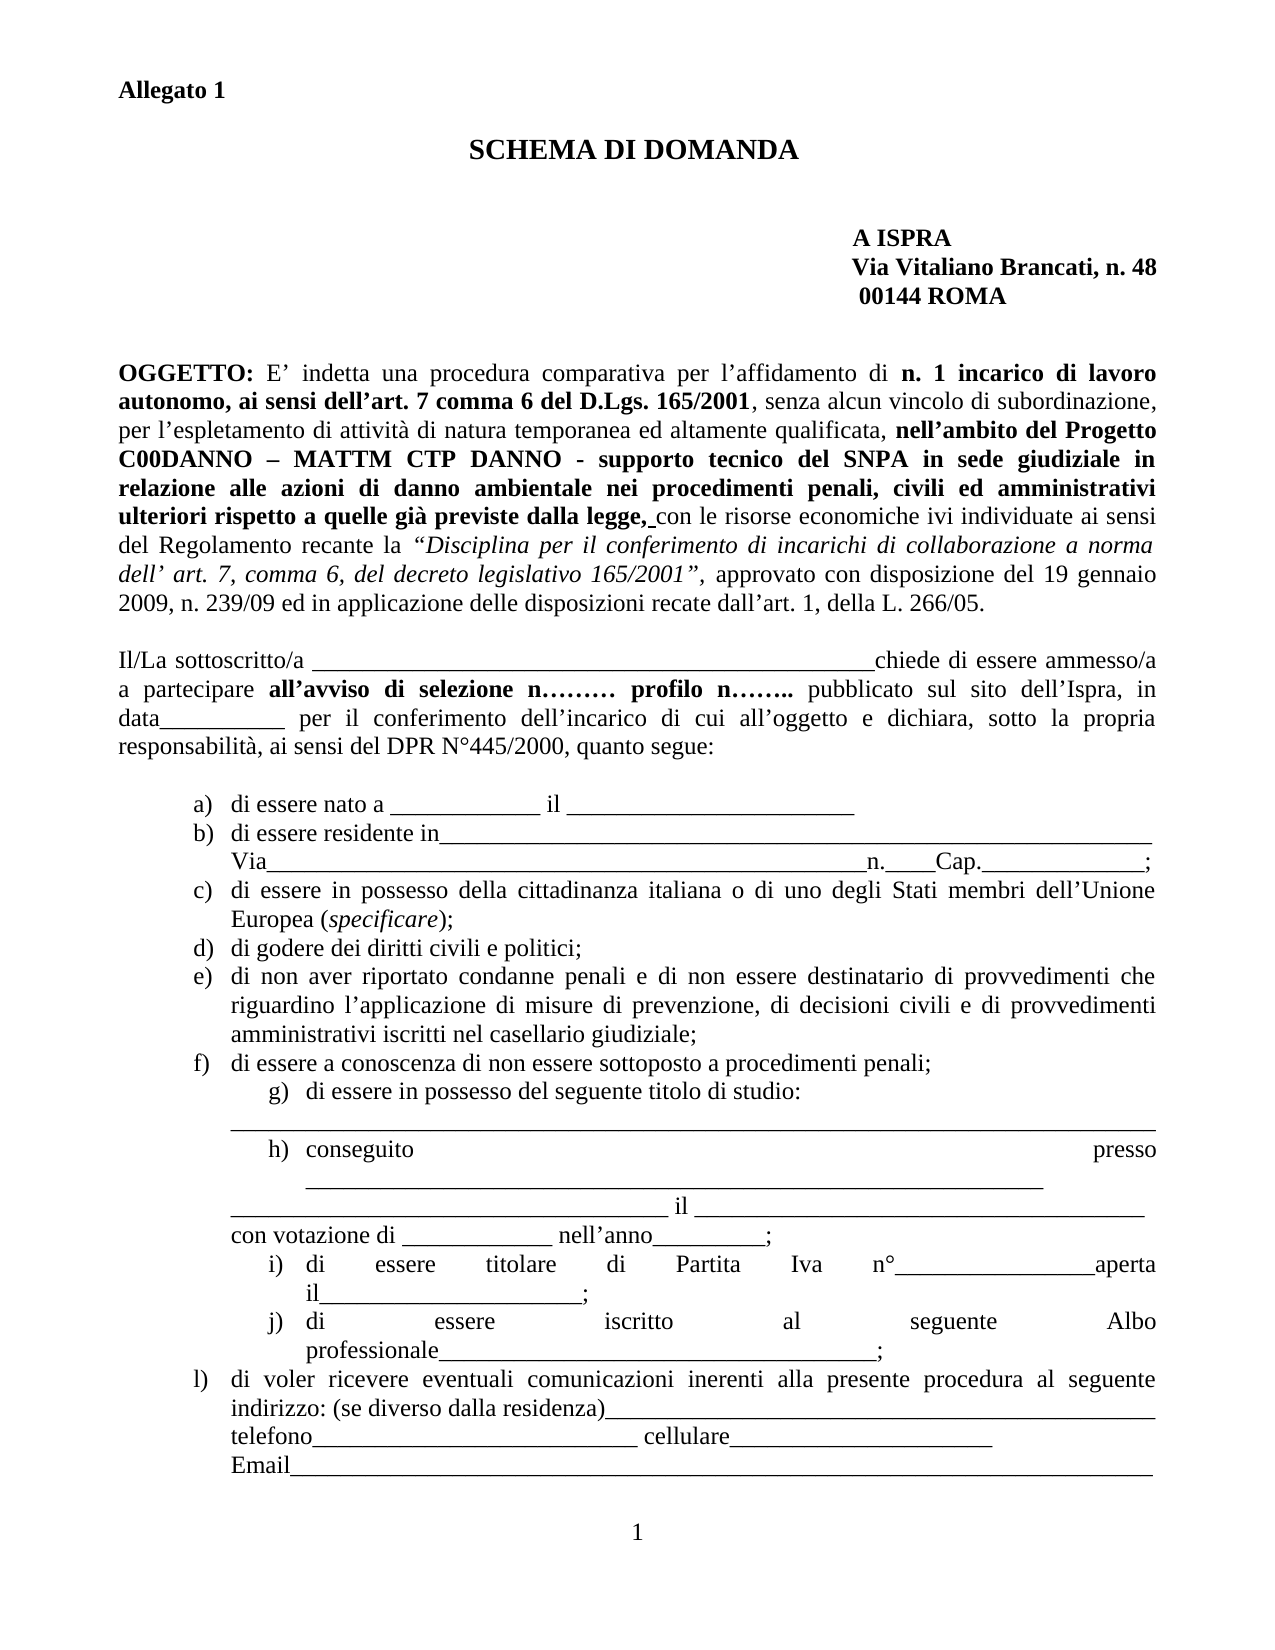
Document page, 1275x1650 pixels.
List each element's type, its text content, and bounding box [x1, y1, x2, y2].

text SCHEMA DI DOMANDA [118, 132, 1157, 166]
text l) di voler ricevere eventuali comunicazioni inerenti alla presente procedura al seguente indirizzo: (se diverso dalla residenza)____________________________________________ [193, 1364, 1157, 1421]
list di essere in possesso della cittadinanza italiana o di uno degli Stati membri dell’Unione Europea (specificare); [193, 875, 1157, 933]
text ___________________________________ il ____________________________________ [231, 1191, 1157, 1220]
text __________________________________________________________________________ [231, 1105, 1157, 1134]
text Via________________________________________________n.____Cap._____________; [193, 846, 1157, 875]
text Il/La sottoscritto/a _____________________________________________chiede di essere ammesso/a a partecipare all’avviso di selezione n……… profilo n…….. pubblicato sul sito dell’Ispra, in data__________ per il conferimento dell’incarico di cui all’oggetto e dichiara, sotto la propria responsabilità, ai sensi del DPR N°445/2000, quanto segue: [118, 645, 1157, 760]
list di essere residente in_________________________________________________________ [193, 818, 1157, 846]
list di godere dei diritti civili e politici; [193, 933, 1157, 961]
list di essere nato a ____________ il _______________________ [193, 789, 1157, 818]
text Via Vitaliano Brancati, n. 48 [118, 252, 1157, 281]
list conseguito presso ___________________________________________________________ [268, 1134, 1157, 1191]
list di essere titolare di Partita Iva n°________________aperta il_____________________; [268, 1249, 1157, 1306]
text con votazione di ____________ nell’anno_________; [231, 1220, 1157, 1249]
text Email_____________________________________________________________________ [231, 1450, 1157, 1479]
text A ISPRA [561, 223, 1157, 252]
list di essere in possesso del seguente titolo di studio: [268, 1076, 1157, 1105]
list di essere a conoscenza di non essere sottoposto a procedimenti penali; [193, 1048, 1157, 1076]
text Allegato 1 [118, 75, 1157, 104]
list di non aver riportato condanne penali e di non essere destinatario di provvedimenti che riguardino l’applicazione di misure di prevenzione, di decisioni civili e di provvedimenti amministrativi iscritti nel casellario giudiziale; [193, 961, 1157, 1048]
list di essere iscritto al seguente Albo professionale___________________________________; [268, 1306, 1157, 1364]
text 00144 ROMA [634, 281, 1157, 310]
text telefono__________________________ cellulare_____________________ [231, 1421, 1157, 1450]
text OGGETTO: E’ indetta una procedura comparativa per l’affidamento di n. 1 incarico di lavoro autonomo, ai sensi dell’art. 7 comma 6 del D.Lgs. 165/2001, senza alcun vincolo di subordinazione, per l’espletamento di attività di natura temporanea ed altamente qualificata, nell’ambito del Progetto C00DANNO – MATTM CTP DANNO - supporto tecnico del SNPA in sede giudiziale in relazione alle azioni di danno ambientale nei procedimenti penali, civili ed amministrativi ulteriori rispetto a quelle già previste dalla legge, con le risorse economiche ivi individuate ai sensi del Regolamento recante la “Disciplina per il conferimento di incarichi di collaborazione a norma dell’ art. 7, comma 6, del decreto legislativo 165/2001”, approvato con disposizione del 19 gennaio 2009, n. 239/09 ed in applicazione delle disposizioni recate dall’art. 1, della L. 266/05. [118, 358, 1157, 616]
